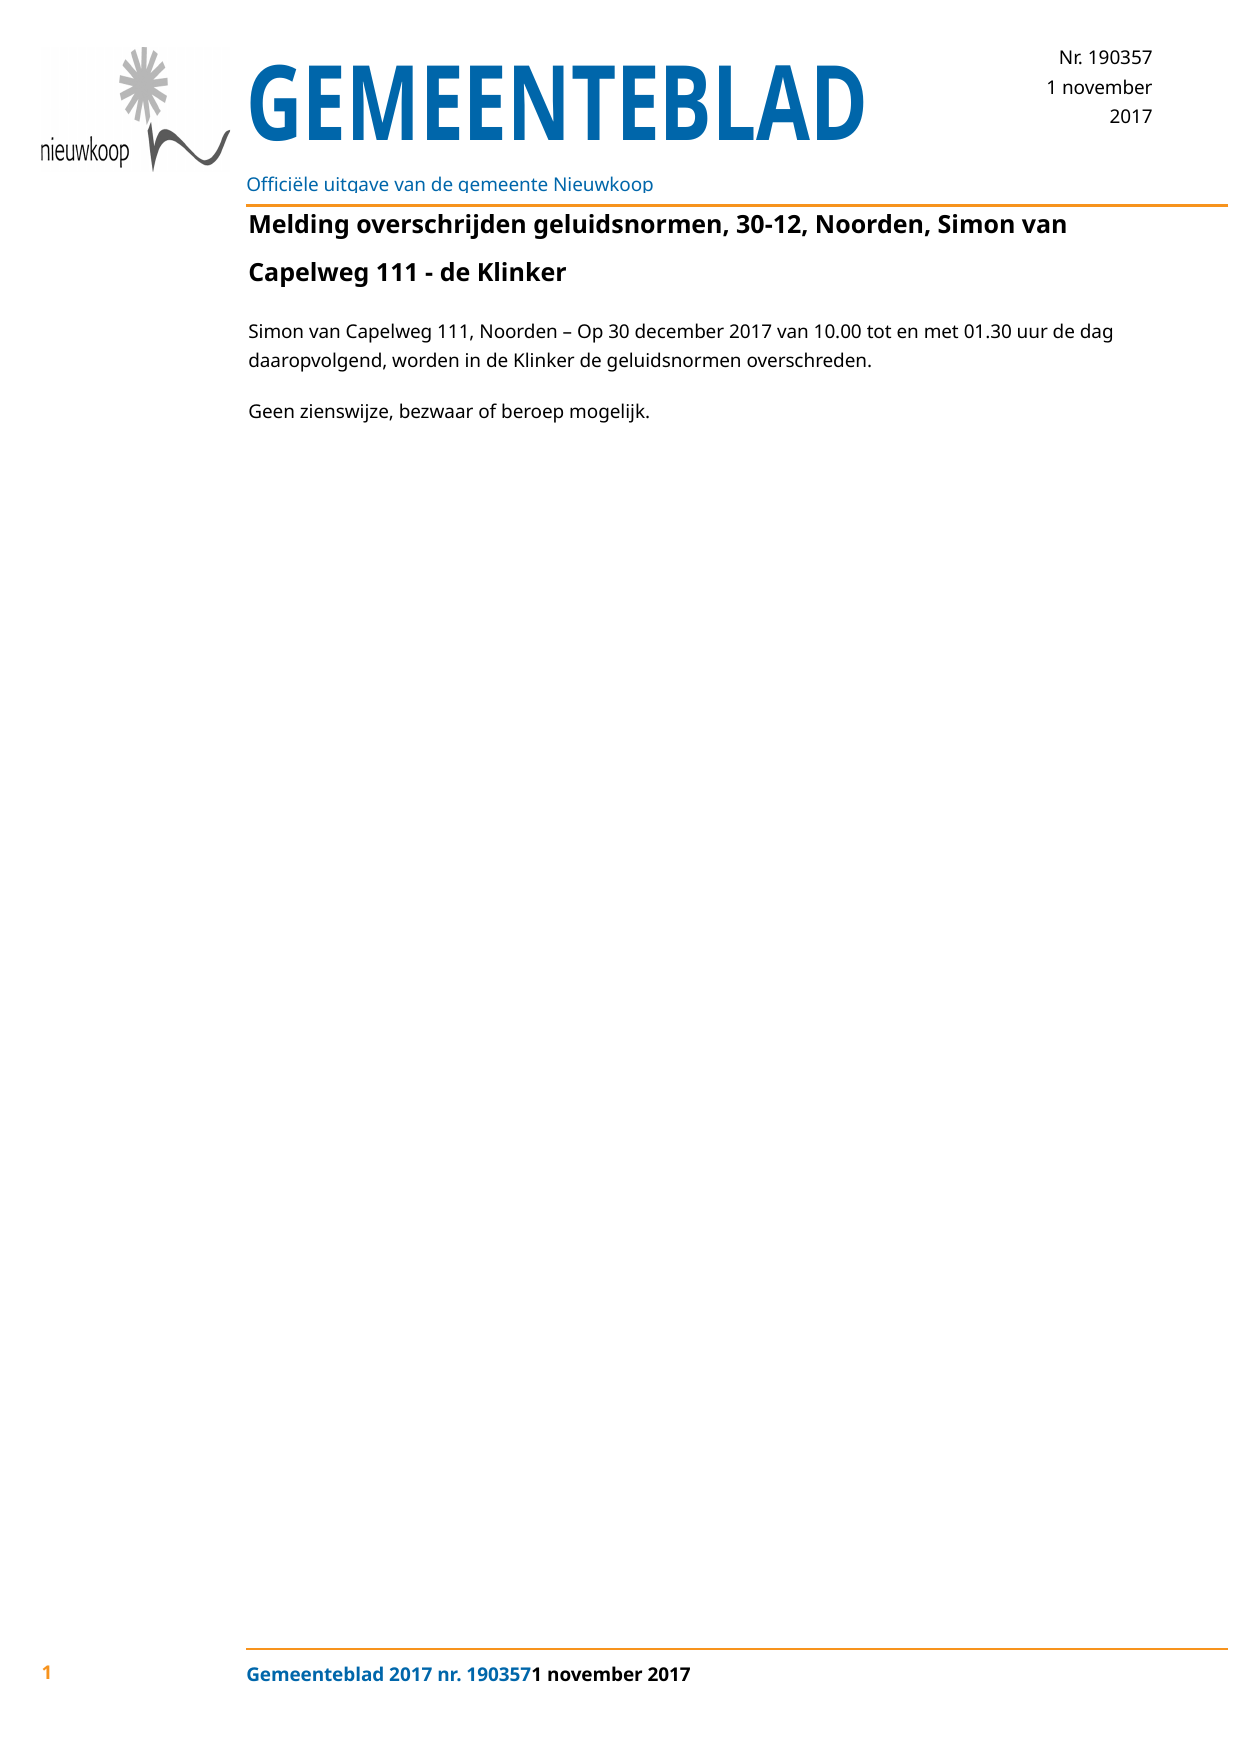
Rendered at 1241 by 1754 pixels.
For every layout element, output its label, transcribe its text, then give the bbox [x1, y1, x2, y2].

text Melding overschrijden geluidsnormen, 30-12, Noorden, Simon van Capelweg 111 - de Klinker [248, 207, 1152, 288]
text Simon van Capelweg 111, Noorden – Op 30 december 2017 van 10.00 tot en met 01.30 uur de dag daaropvolgend, worden in de Klinker de geluidsnormen overschreden. [248, 318, 1152, 373]
picture [41, 47, 231, 172]
text Geen zienswijze, bezwaar of beroep mogelijk. [248, 398, 1152, 424]
